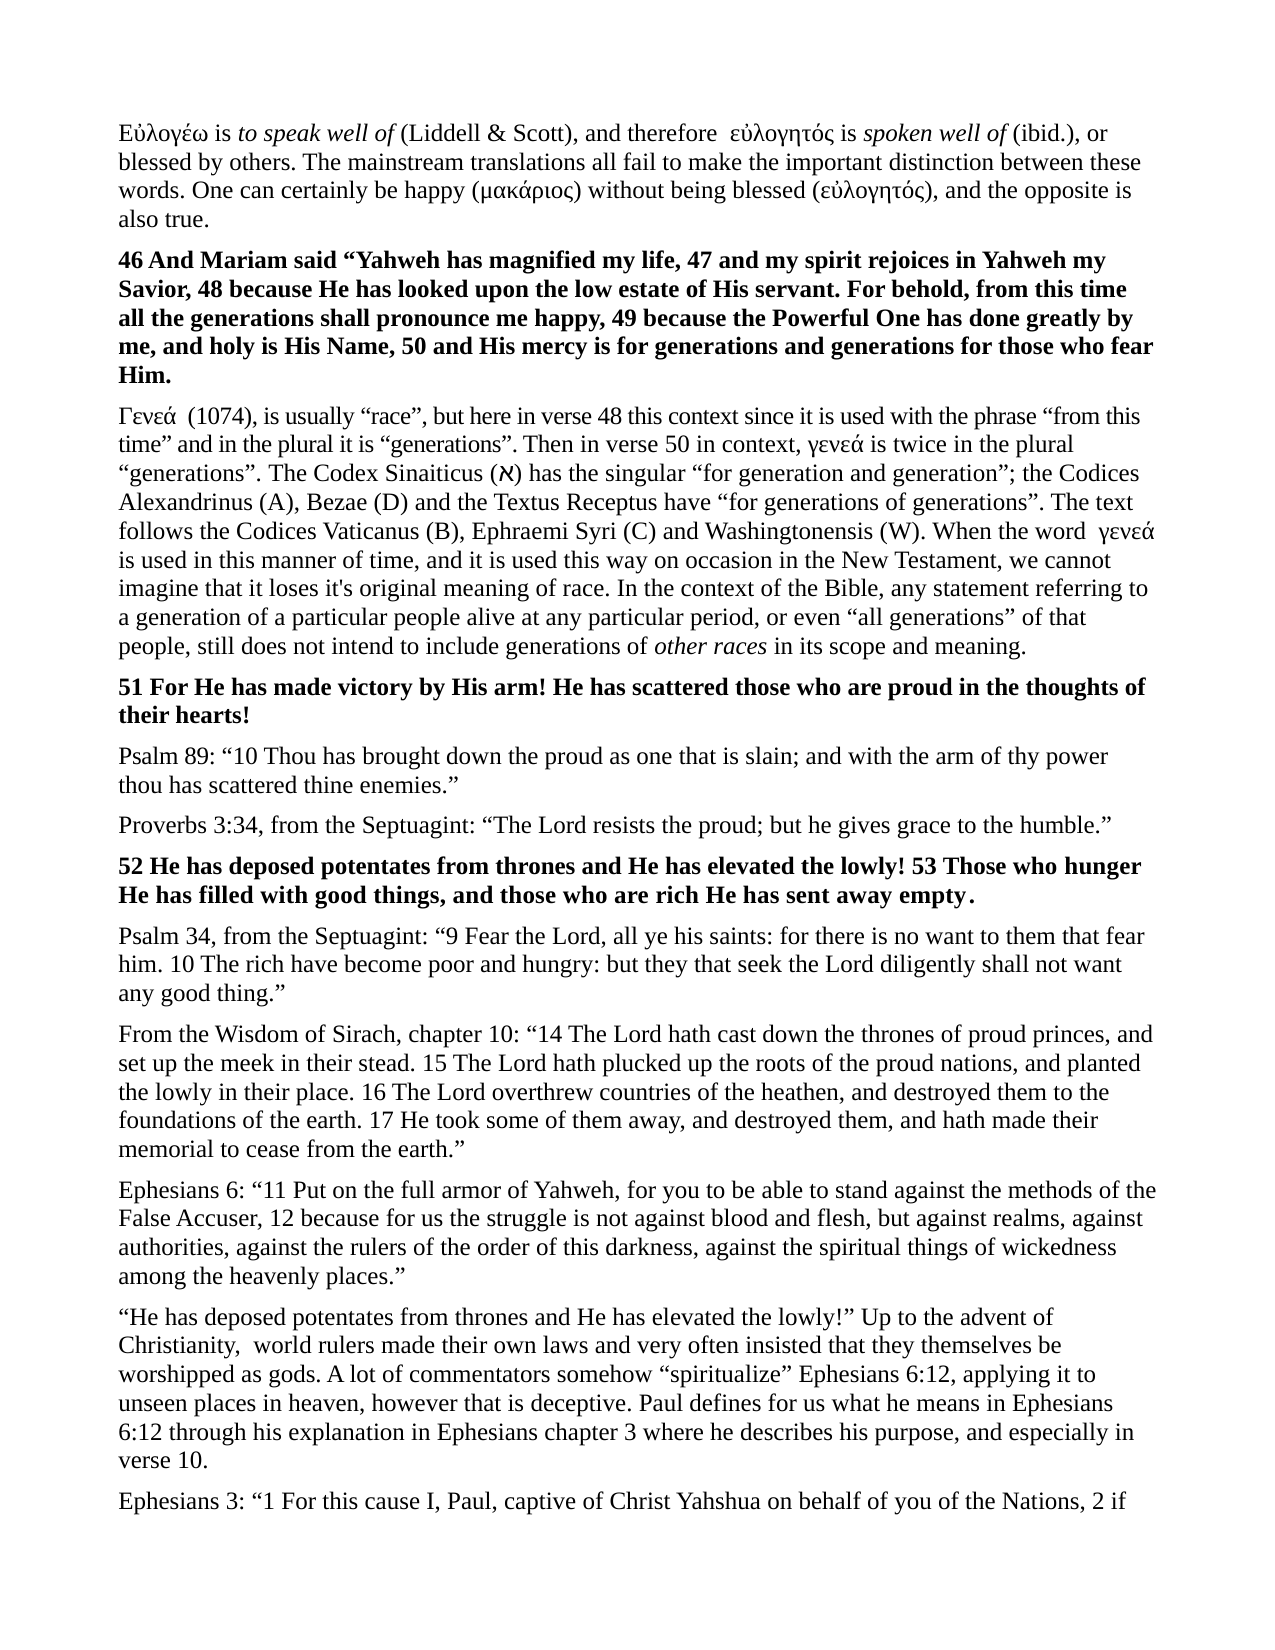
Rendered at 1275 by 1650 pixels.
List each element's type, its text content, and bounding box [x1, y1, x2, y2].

text From the Wisdom of Sirach, chapter 10: “14 The Lord hath cast down the thrones of proud princes, and set up the meek in their stead. 15 The Lord hath plucked up the roots of the proud nations, and planted the lowly in their place. 16 The Lord overthrew countries of the heathen, and destroyed them to the foundations of the earth. 17 He took some of them away, and destroyed them, and hath made their memorial to cease from the earth.” [118, 1019, 1157, 1163]
text 52 He has deposed potentates from thrones and He has elevated the lowly! 53 Those who hunger He has filled with good things, and those who are rich He has sent away empty. [118, 851, 1157, 909]
text “He has deposed potentates from thrones and He has elevated the lowly!” Up to the advent of Christianity, world rulers made their own laws and very often insisted that they themselves be worshipped as gods. A lot of commentators somehow “spiritualize” Ephesians 6:12, applying it to unseen places in heaven, however that is deceptive. Paul defines for us what he means in Ephesians 6:12 through his explanation in Ephesians chapter 3 where he describes his purpose, and especially in verse 10. [118, 1302, 1157, 1474]
text 51 For He has made victory by His arm! He has scattered those who are proud in the thoughts of their hearts! [118, 672, 1157, 729]
text Ephesians 3: “1 For this cause I, Paul, captive of Christ Yahshua on behalf of you of the Nations, 2 if [118, 1486, 1157, 1515]
text Proverbs 3:34, from the Septuagint: “The Lord resists the proud; but he gives grace to the humble.” [118, 811, 1157, 839]
text Psalm 89: “10 Thou has brought down the proud as one that is slain; and with the arm of thy power thou has scattered thine enemies.” [118, 741, 1157, 799]
text Γενεά (1074), is usually “race”, but here in verse 48 this context since it is used with the phrase “from this time” and in the plural it is “generations”. Then in verse 50 in context, γενεά is twice in the plural “generations”. The Codex Sinaiticus (א) has the singular “for generation and generation”; the Codices Alexandrinus (A), Bezae (D) and the Textus Receptus have “for generations of generations”. The text follows the Codices Vaticanus (B), Ephraemi Syri (C) and Washingtonensis (W). When the word γενεά is used in this manner of time, and it is used this way on occasion in the New Testament, we cannot imagine that it loses it's original meaning of race. In the context of the Bible, any statement referring to a generation of a particular people alive at any particular period, or even “all generations” of that people, still does not intend to include generations of other races in its scope and meaning. [118, 401, 1157, 660]
text Εὐλογέω is to speak well of (Liddell & Scott), and therefore εὐλογητός is spoken well of (ibid.), or blessed by others. The mainstream translations all fail to make the important distinction between these words. One can certainly be happy (μακάριος) without being blessed (εὐλογητός), and the opposite is also true. [118, 118, 1157, 233]
text 46 And Mariam said “Yahweh has magnified my life, 47 and my spirit rejoices in Yahweh my Savior, 48 because He has looked upon the low estate of His servant. For behold, from this time all the generations shall pronounce me happy, 49 because the Powerful One has done greatly by me, and holy is His Name, 50 and His mercy is for generations and generations for those who fear Him. [118, 245, 1157, 389]
text Ephesians 6: “11 Put on the full armor of Yahweh, for you to be able to stand against the methods of the False Accuser, 12 because for us the struggle is not against blood and flesh, but against realms, against authorities, against the rulers of the order of this darkness, against the spiritual things of wickedness among the heavenly places.” [118, 1175, 1157, 1290]
text Psalm 34, from the Septuagint: “9 Fear the Lord, all ye his saints: for there is no want to them that fear him. 10 The rich have become poor and hungry: but they that seek the Lord diligently shall not want any good thing.” [118, 921, 1157, 1007]
